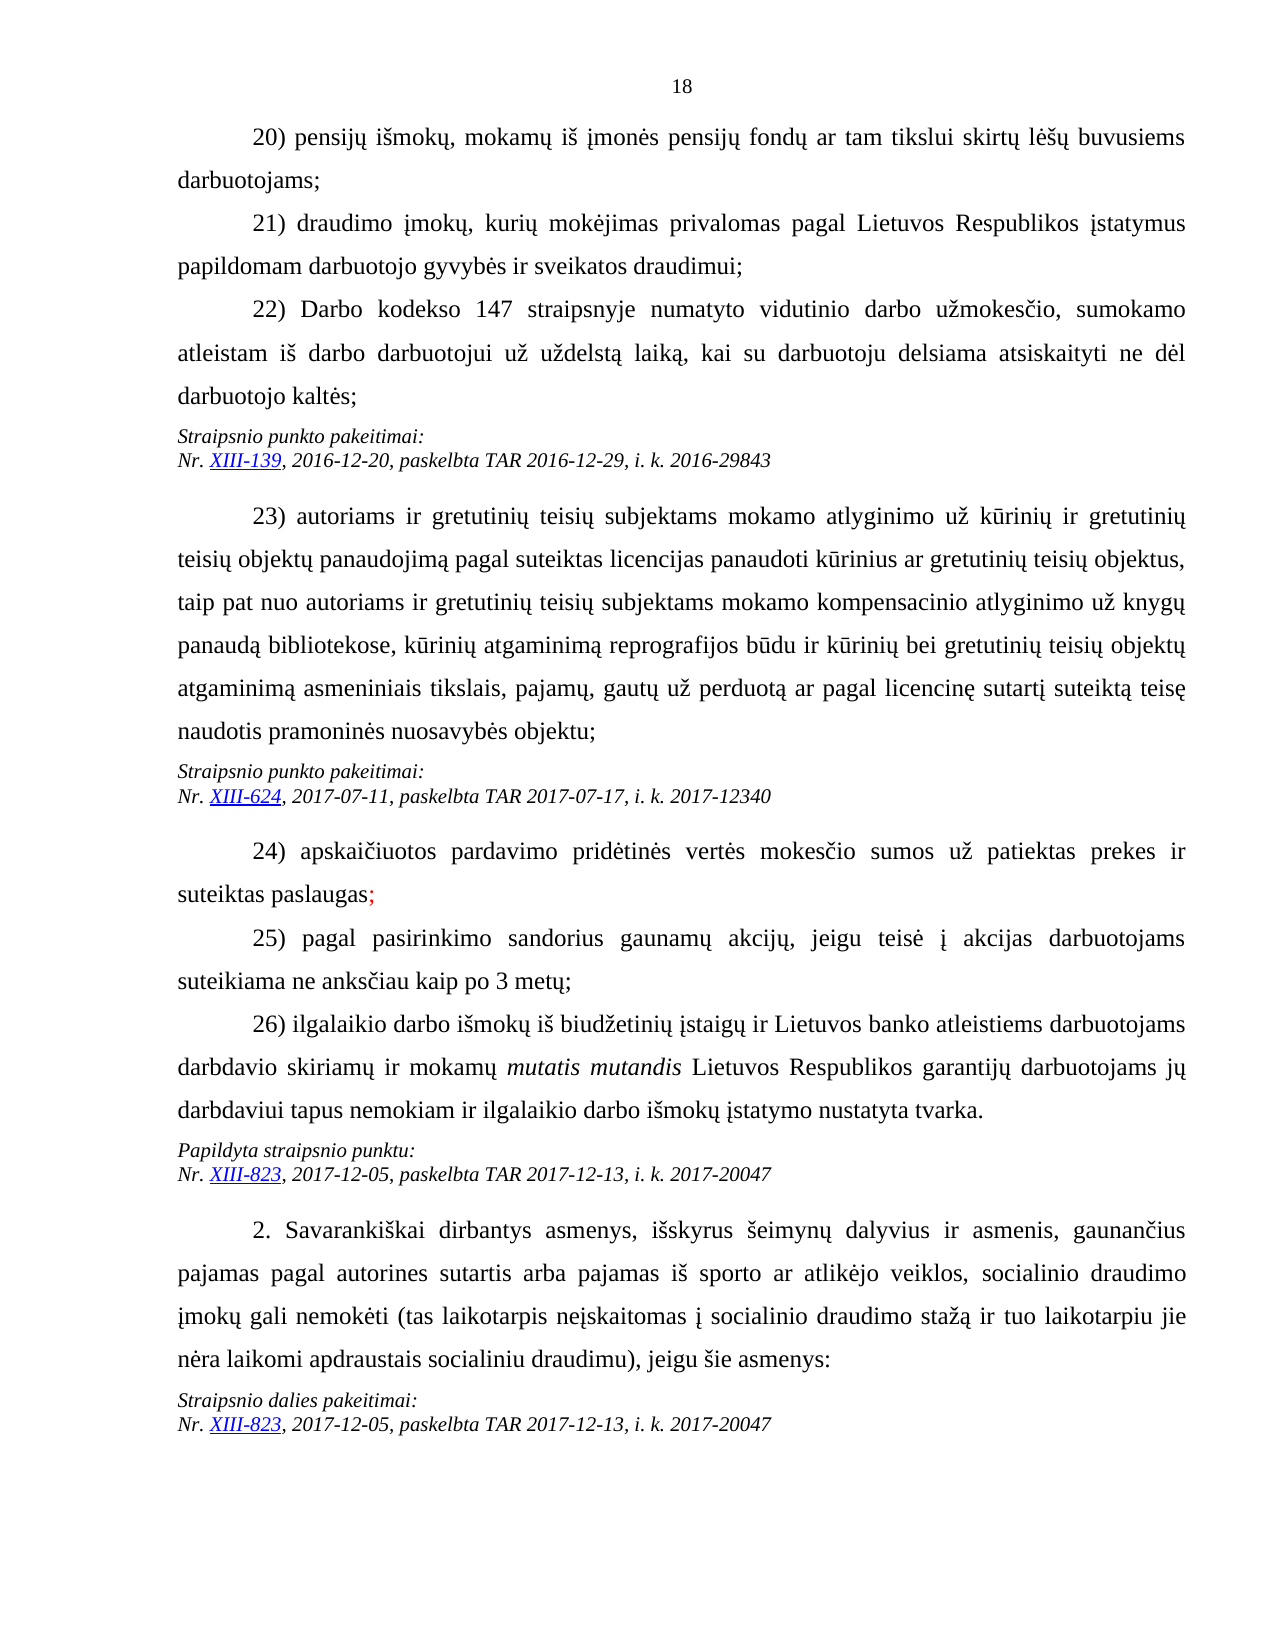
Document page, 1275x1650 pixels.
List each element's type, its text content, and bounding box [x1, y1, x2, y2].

text Straipsnio punkto pakeitimai: [177, 759, 1186, 783]
text 25) pagal pasirinkimo sandorius gaunamų akcijų, jeigu teisė į akcijas darbuotojams suteikiama ne anksčiau kaip po 3 metų; [177, 923, 1186, 994]
text Nr. XIII-139, 2016-12-20, paskelbta TAR 2016-12-29, i. k. 2016-29843 [177, 448, 1186, 472]
text 22) Darbo kodekso 147 straipsnyje numatyto vidutinio darbo užmokesčio, sumokamo atleistam iš darbo darbuotojui už uždelstą laiką, kai su darbuotoju delsiama atsiskaityti ne dėl darbuotojo kaltės; [177, 294, 1186, 409]
text Nr. XIII-823, 2017-12-05, paskelbta TAR 2017-12-13, i. k. 2017-20047 [177, 1412, 1186, 1436]
text Nr. XIII-823, 2017-12-05, paskelbta TAR 2017-12-13, i. k. 2017-20047 [177, 1162, 1186, 1186]
text 21) draudimo įmokų, kurių mokėjimas privalomas pagal Lietuvos Respublikos įstatymus papildomam darbuotojo gyvybės ir sveikatos draudimui; [177, 208, 1186, 280]
text Papildyta straipsnio punktu: [177, 1138, 1186, 1162]
text 26) ilgalaikio darbo išmokų iš biudžetinių įstaigų ir Lietuvos banko atleistiems darbuotojams darbdavio skiriamų ir mokamų mutatis mutandis Lietuvos Respublikos garantijų darbuotojams jų darbdaviui tapus nemokiam ir ilgalaikio darbo išmokų įstatymo nustatyta tvarka. [177, 1009, 1186, 1124]
text 20) pensijų išmokų, mokamų iš įmonės pensijų fondų ar tam tikslui skirtų lėšų buvusiems darbuotojams; [177, 122, 1186, 194]
text Straipsnio punkto pakeitimai: [177, 424, 1186, 448]
text 23) autoriams ir gretutinių teisių subjektams mokamo atlyginimo už kūrinių ir gretutinių teisių objektų panaudojimą pagal suteiktas licencijas panaudoti kūrinius ar gretutinių teisių objektus, taip pat nuo autoriams ir gretutinių teisių subjektams mokamo kompensacinio atlyginimo už knygų panaudą bibliotekose, kūrinių atgaminimą reprografijos būdu ir kūrinių bei gretutinių teisių objektų atgaminimą asmeniniais tikslais, pajamų, gautų už perduotą ar pagal licencinę sutartį suteiktą teisę naudotis pramoninės nuosavybės objektu; [177, 501, 1186, 745]
text 24) apskaičiuotos pardavimo pridėtinės vertės mokesčio sumos už patiektas prekes ir suteiktas paslaugas; [177, 836, 1186, 908]
text 2. Savarankiškai dirbantys asmenys, išskyrus šeimynų dalyvius ir asmenis, gaunančius pajamas pagal autorines sutartis arba pajamas iš sporto ar atlikėjo veiklos, socialinio draudimo įmokų gali nemokėti (tas laikotarpis neįskaitomas į socialinio draudimo stažą ir tuo laikotarpiu jie nėra laikomi apdraustais socialiniu draudimu), jeigu šie asmenys: [177, 1215, 1186, 1373]
text Straipsnio dalies pakeitimai: [177, 1388, 1186, 1412]
text Nr. XIII-624, 2017-07-11, paskelbta TAR 2017-07-17, i. k. 2017-12340 [177, 783, 1186, 808]
